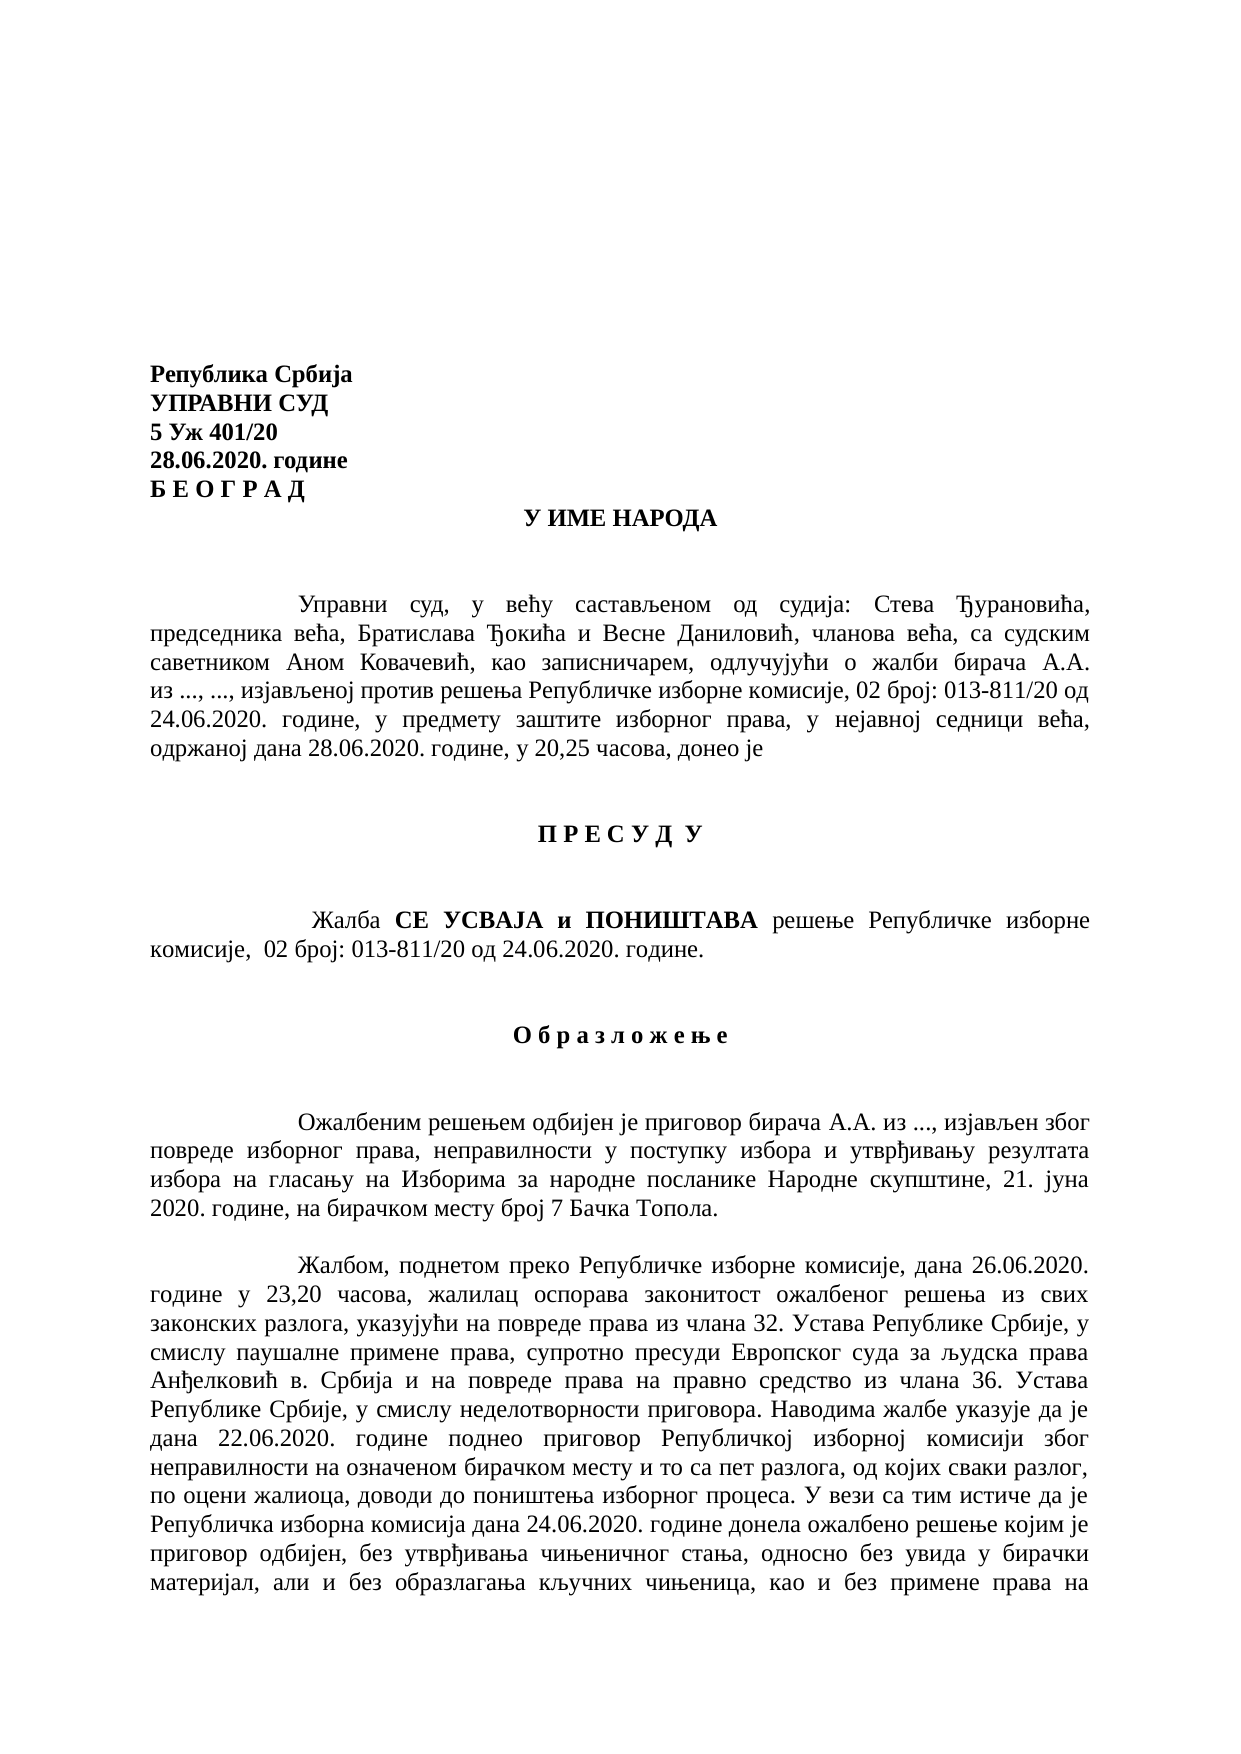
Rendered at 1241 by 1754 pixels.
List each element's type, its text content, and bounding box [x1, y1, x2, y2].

text 28.06.2020. године [150, 445, 1090, 474]
text 5 Уж 401/20 [150, 417, 1090, 445]
text П Р Е С У Д У [150, 819, 1090, 848]
text Жалбом, поднетом преко Републичке изборне комисије, дана 26.06.2020. године у 23,20 часова, жалилац оспорава законитост ожалбеног решења из свих законских разлога, указујући на повреде права из члана 32. Устава Републике Србије, у смислу паушалне примене права, супротно пресуди Европског суда за људска права Анђелковић в. Србија и на повреде права на правно средство из члана 36. Устава Републике Србије, у смислу неделотворности приговора. Наводима жалбе указује да је дана 22.06.2020. године поднео приговор Републичкоj изборној комисији због неправилности на означеном бирачком месту и то са пет разлога, од којих сваки разлог, по оцени жалиоца, доводи до поништења изборног процеса. У вези са тим истиче да је Републичка изборна комисија дана 24.06.2020. године донела ожалбено решење којим је приговор одбијен, без утврђивања чињеничног стања, односно без увида у бирачки материјал, али и без образлагања кључних чињеница, као и без примене права на [150, 1250, 1090, 1595]
text У ИМЕ НАРОДА [150, 503, 1090, 532]
text О б р а з л о ж е њ е [150, 1020, 1090, 1049]
text Република Србија [150, 148, 1090, 388]
text Б Е О Г Р А Д [150, 474, 1090, 503]
text Управни суд, у већу састављеном од судија: Стева Ђурановића, председника већа, Братислава Ђокића и Весне Даниловић, чланова већа, са судским саветником Аном Ковачевић, као записничарем, одлучујући о жалби бирача А.А. из ..., ..., изјављеној против решења Републичке изборне комисије, 02 број: 013-811/20 од 24.06.2020. године, у предмету заштите изборног права, у нејавној седници већа, одржаној дана 28.06.2020. године, у 20,25 часова, донео је [150, 589, 1090, 762]
text УПРАВНИ СУД [150, 388, 1090, 417]
text Жалба СЕ УСВАЈА и ПОНИШТАВА решење Републичке изборне комисије, 02 број: 013-811/20 од 24.06.2020. године. [150, 905, 1090, 963]
text Ожалбеним решењем одбијен је приговор бирача А.А. из ..., изјављен због повреде изборног права, неправилности у поступку избора и утврђивању резултата избора на гласању на Изборима за народне посланике Народне скупштине, 21. јуна 2020. године, на бирачком месту број 7 Бачка Топола. [150, 1107, 1090, 1222]
